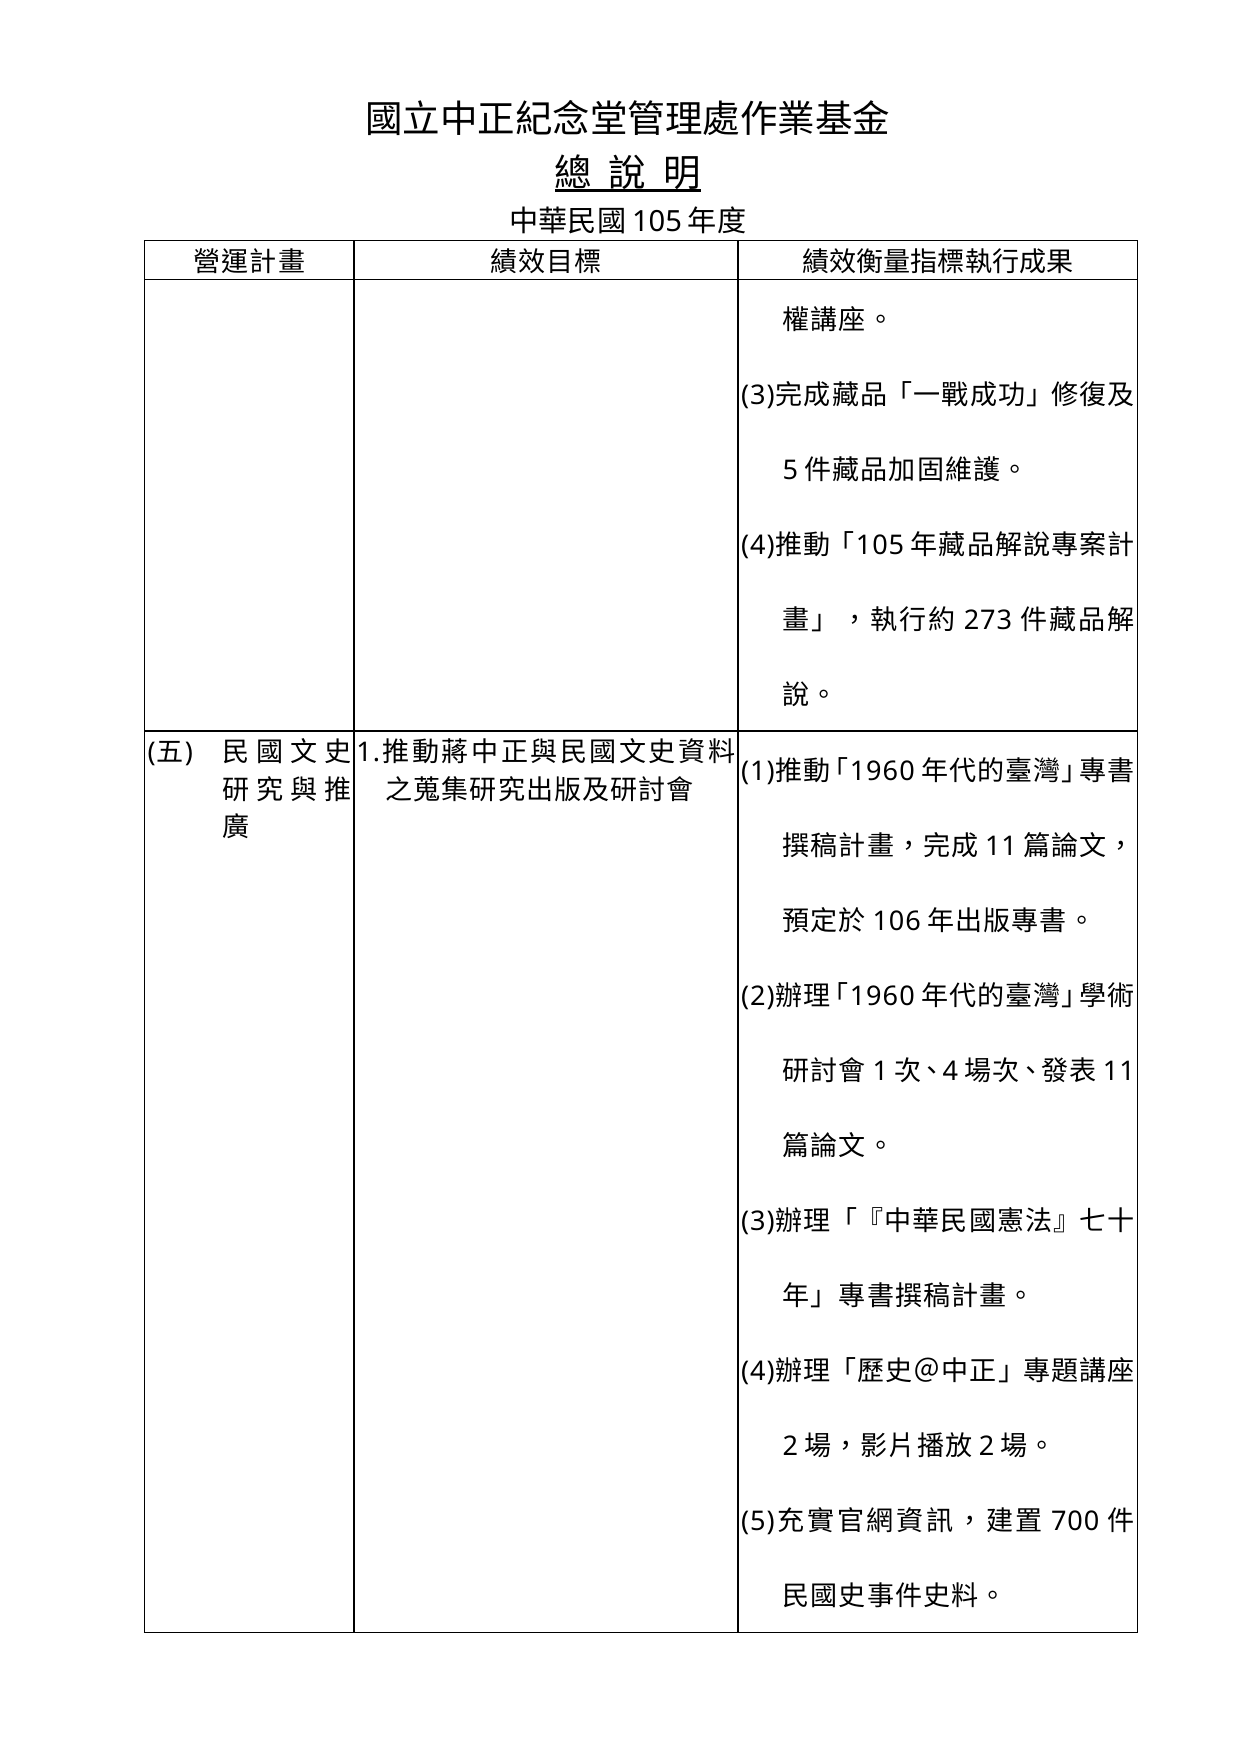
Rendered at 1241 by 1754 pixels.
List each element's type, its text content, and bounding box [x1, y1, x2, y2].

table_cell 民國文史研究與推廣 [145, 732, 353, 1632]
table_header 績效衡量指標執行成果 [739, 241, 1137, 278]
table_cell 1.推動蔣中正與民國文史資料之蒐集研究出版及研討會 [355, 732, 737, 1632]
table_cell [355, 280, 737, 730]
table_header 績效目標 [355, 241, 737, 278]
table_header 營運計畫 [145, 241, 353, 278]
table_cell (1)推動「1960年代的臺灣」專書撰稿計畫，完成11篇論文，預定於106年出版專書。 (2)辦理「1960年代的臺灣」學術研討會1次、4場次、發表11篇論文。 (3)辦理「『中華民國憲法』七十年」專書撰稿計畫。 (4)辦理「歷史＠中正」專題講座2場，影片播放2場。 (5)充實官網資訊，建置700件民國史事件史料。 [739, 732, 1137, 1632]
table_cell [145, 280, 353, 730]
table_cell 權講座。 (3)完成藏品「一戰成功」修復及5件藏品加固維護。 (4)推動「105年藏品解說專案計畫」，執行約273件藏品解說。 [739, 280, 1137, 730]
